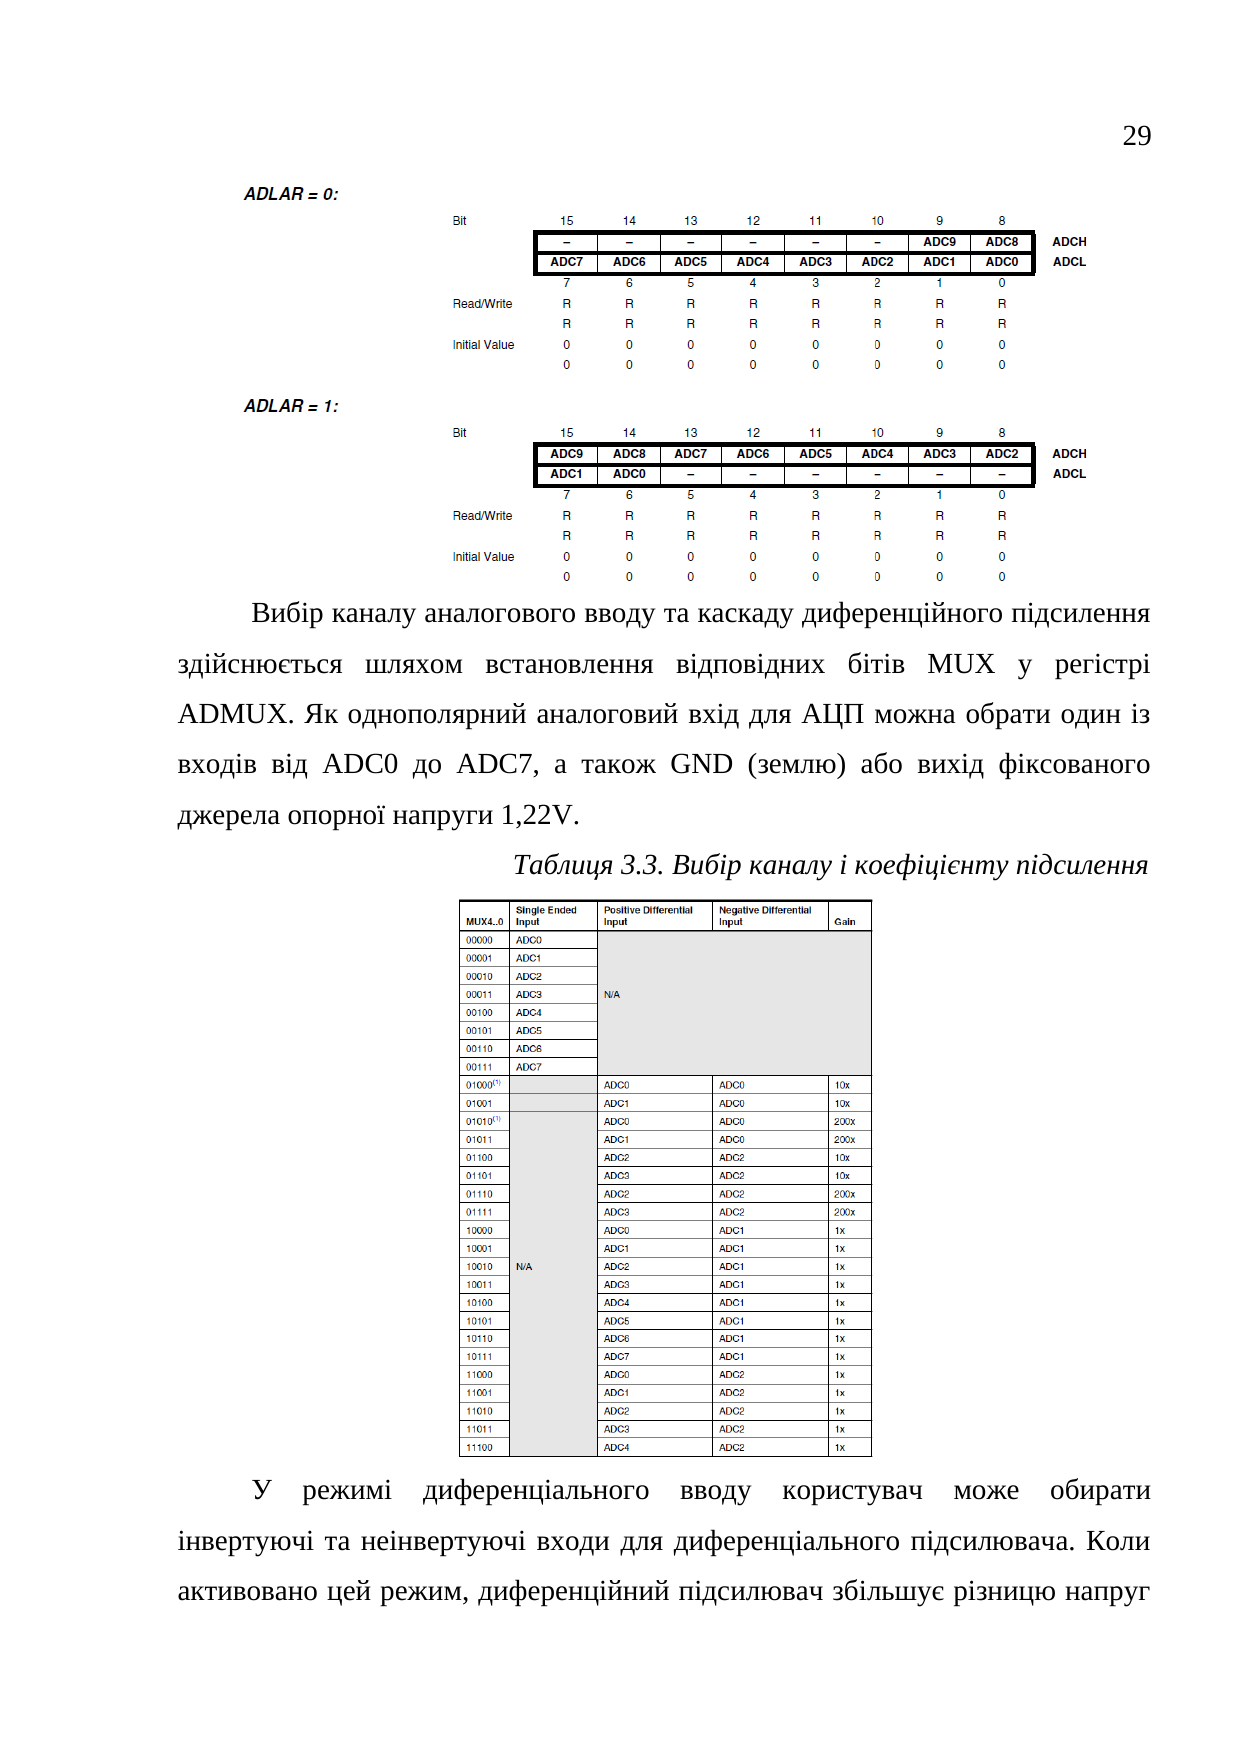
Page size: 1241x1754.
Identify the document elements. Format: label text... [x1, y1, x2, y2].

text Вибір каналу аналогового вводу та каскаду диференційного підсилення здійснюється шляхом встановлення відповідних бітів MUX у регістрі ADMUX. Як однополярний аналоговий вхід для АЦП можна обрати один із входів від ADC0 до ADC7, а також GND (землю) або вихід фіксованого джерела опорної напруги 1,22V. [177, 596, 1152, 830]
text Таблиця 3.3. Вибір каналу і коефіцієнту підсилення [177, 847, 1152, 881]
picture [242, 179, 1087, 582]
picture [456, 897, 873, 1458]
text У режимі диференціального вводу користувач може обирати інвертуючі та неінвертуючі входи для диференціального підсилювача. Коли активовано цей режим, диференційний підсилювач збільшує різницю напруг [177, 1472, 1152, 1606]
